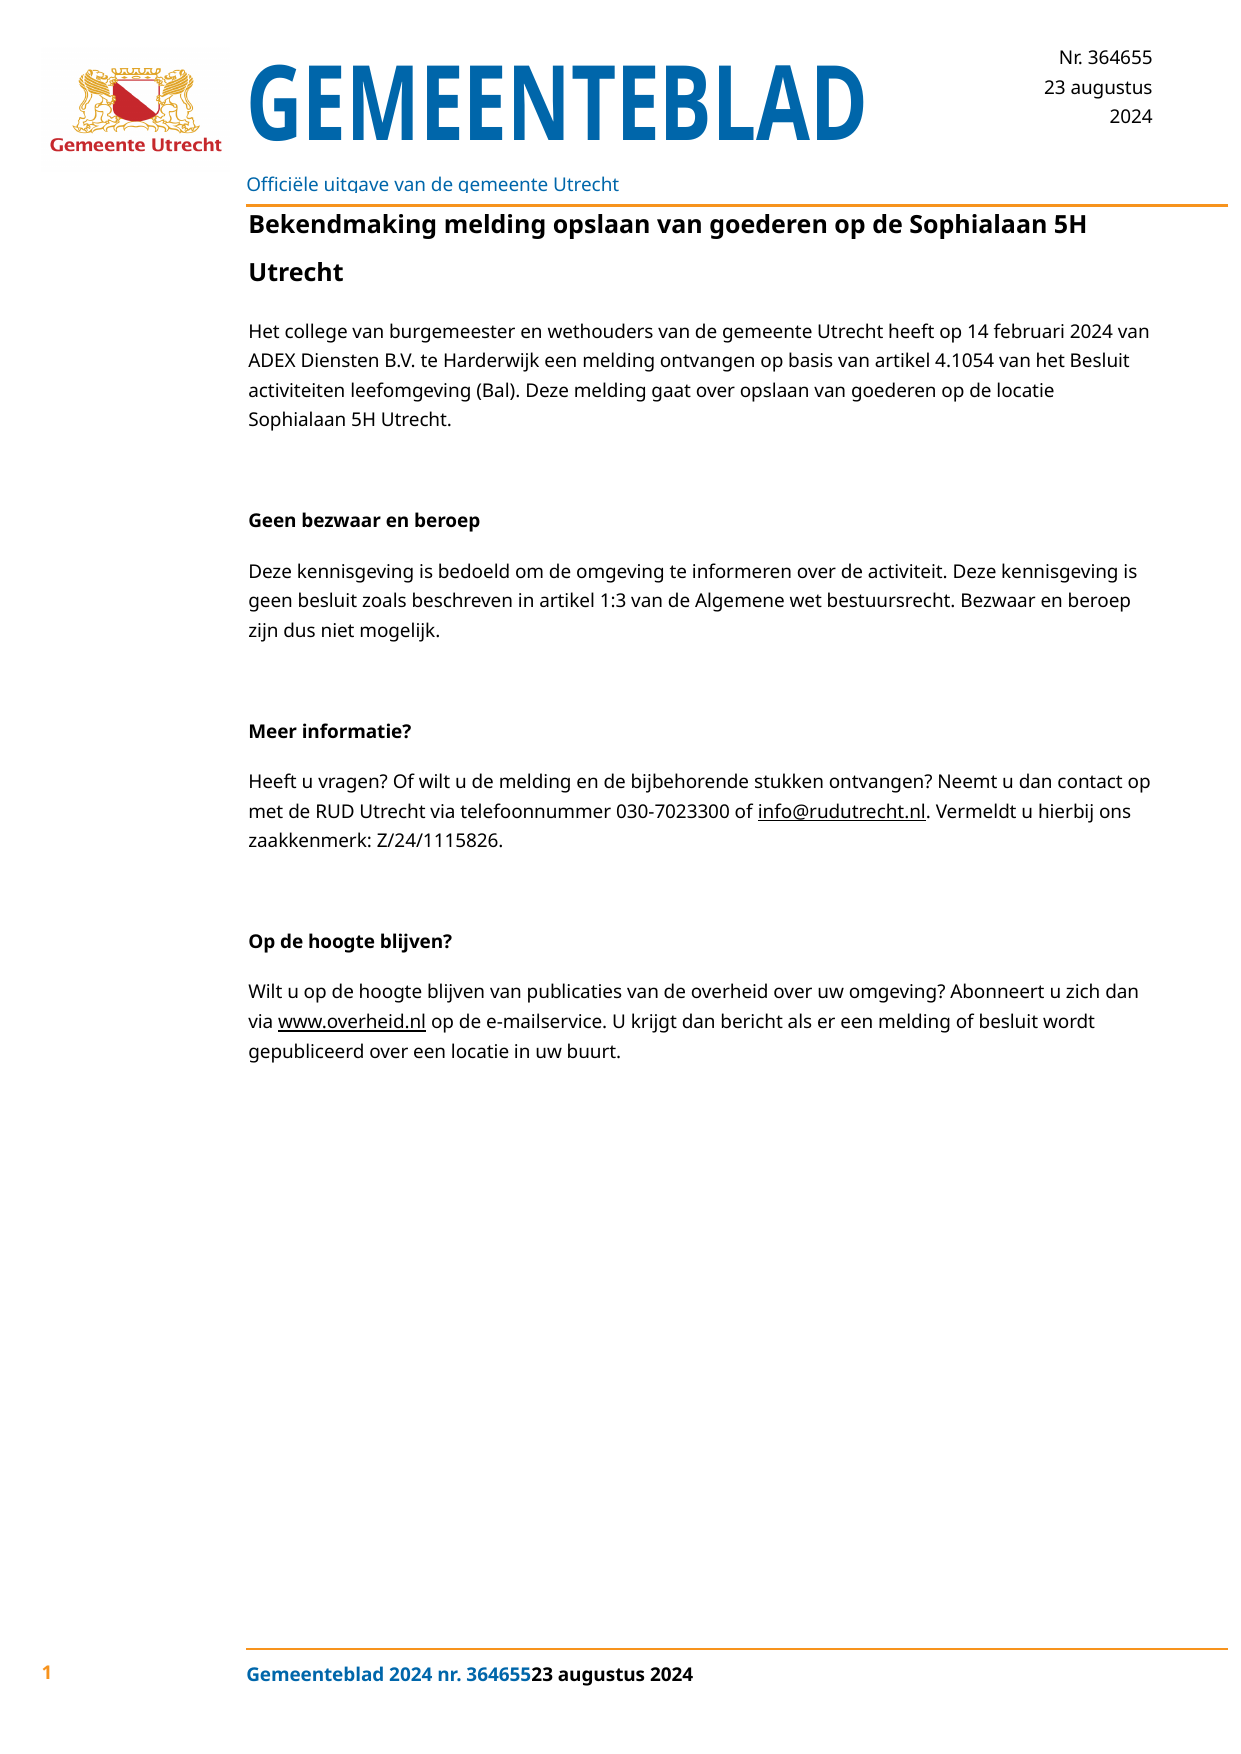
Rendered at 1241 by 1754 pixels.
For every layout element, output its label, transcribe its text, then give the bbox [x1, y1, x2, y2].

text Bekendmaking melding opslaan van goederen op de Sophialaan 5H Utrecht [248, 207, 1152, 288]
text Op de hoogte blijven? [248, 928, 1152, 954]
text Het college van burgemeester en wethouders van de gemeente Utrecht heeft op 14 februari 2024 van ADEX Diensten B.V. te Harderwijk een melding ontvangen op basis van artikel 4.1054 van het Besluit activiteiten leefomgeving (Bal). Deze melding gaat over opslaan van goederen op de locatie Sophialaan 5H Utrecht. [248, 318, 1152, 432]
text Wilt u op de hoogte blijven van publicaties van de overheid over uw omgeving? Abonneert u zich dan via www.overheid.nl op de e-mailservice. U krijgt dan bericht als er een melding of besluit wordt gepubliceerd over een locatie in uw buurt. [248, 979, 1152, 1064]
picture [41, 47, 231, 172]
text Geen bezwaar en beroep [248, 507, 1152, 533]
text Meer informatie? [248, 718, 1152, 744]
text Deze kennisgeving is bedoeld om de omgeving te informeren over de activiteit. Deze kennisgeving is geen besluit zoals beschreven in artikel 1:3 van de Algemene wet bestuursrecht. Bezwaar en beroep zijn dus niet mogelijk. [248, 558, 1152, 643]
text Heeft u vragen? Of wilt u de melding en de bijbehorende stukken ontvangen? Neemt u dan contact op met de RUD Utrecht via telefoonnummer 030-7023300 of info@rudutrecht.nl. Vermeldt u hierbij ons zaakkenmerk: Z/24/1115826. [248, 768, 1152, 853]
